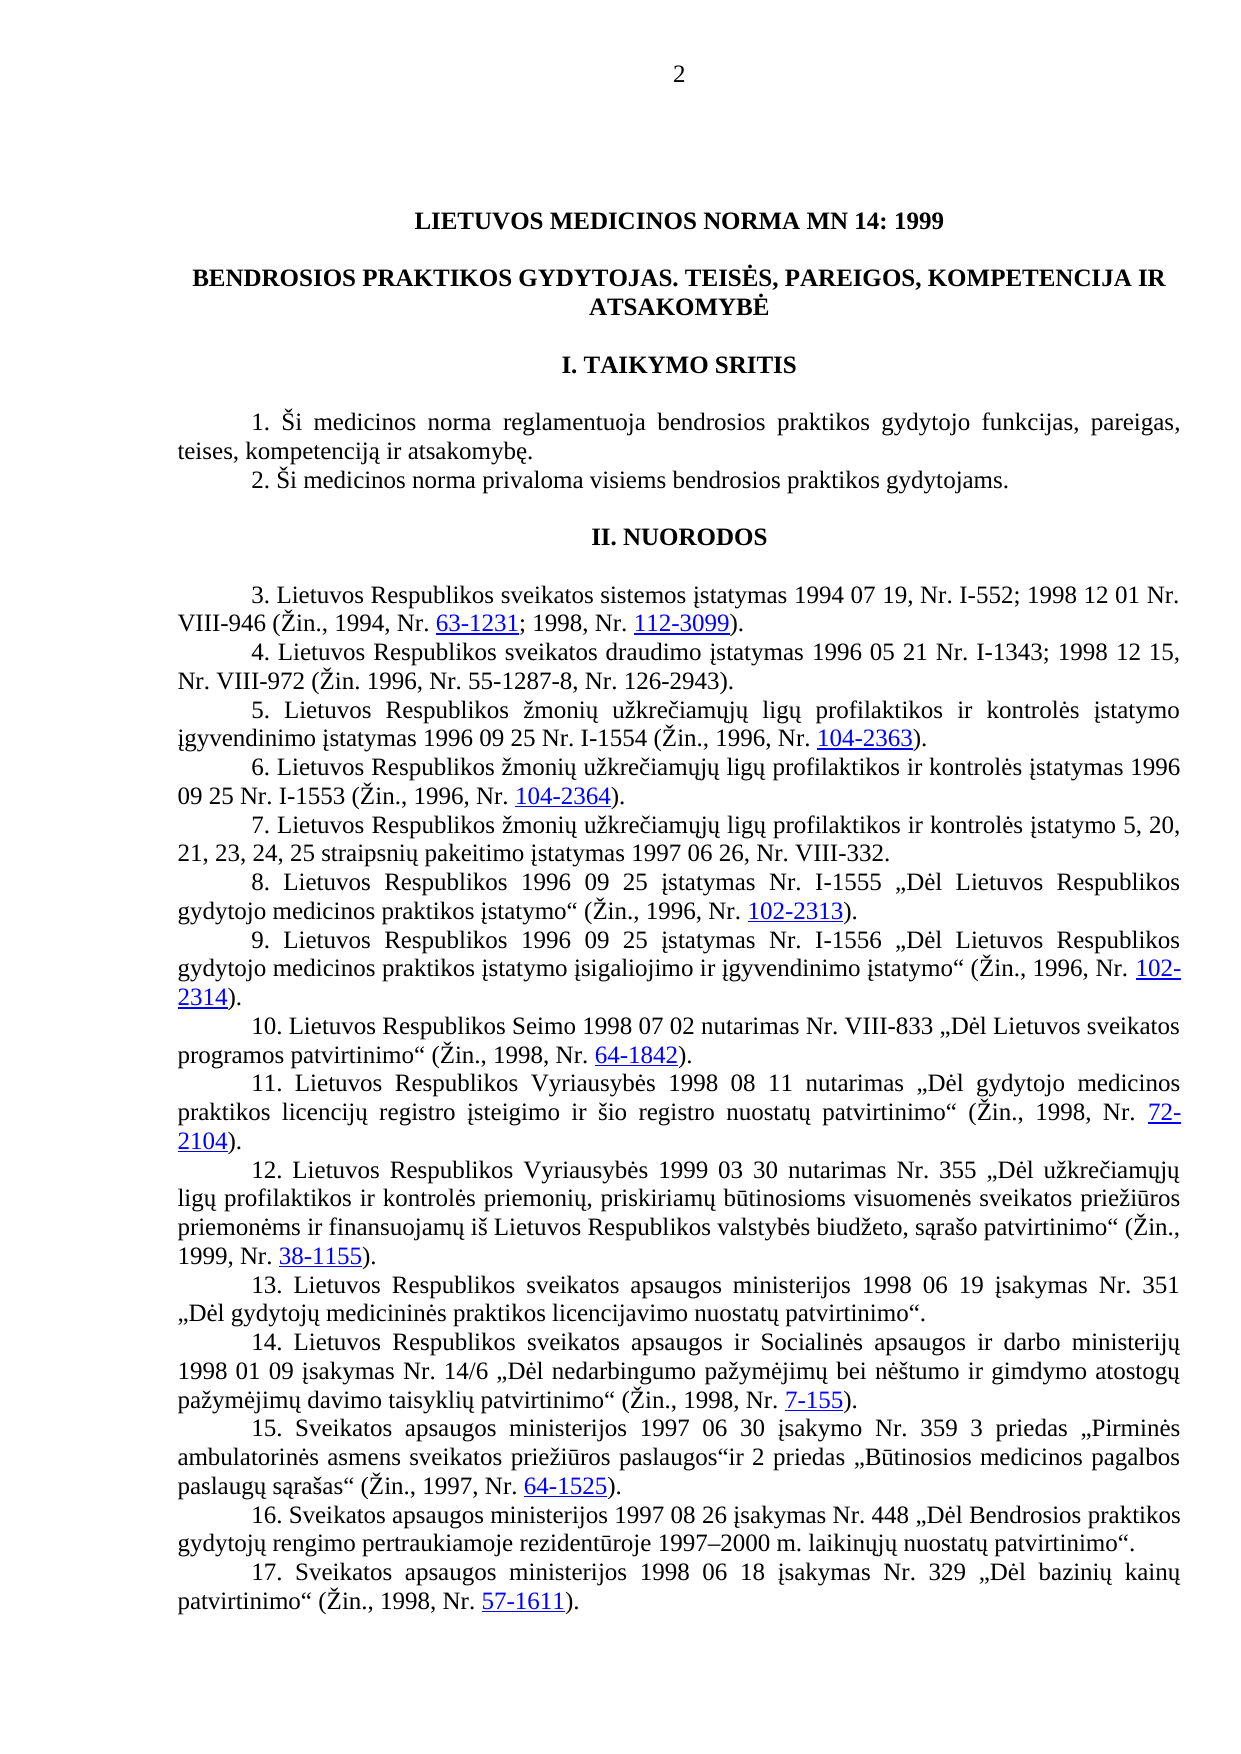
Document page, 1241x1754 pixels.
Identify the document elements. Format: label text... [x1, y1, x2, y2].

text 7. Lietuvos Respublikos žmonių užkrečiamųjų ligų profilaktikos ir kontrolės įstatymo 5, 20, 21, 23, 24, 25 straipsnių pakeitimo įstatymas 1997 06 26, Nr. VIII-332. [177, 810, 1181, 867]
text 8. Lietuvos Respublikos 1996 09 25 įstatymas Nr. I-1555 „Dėl Lietuvos Respublikos gydytojo medicinos praktikos įstatymo“ (Žin., 1996, Nr. 102-2313). [177, 867, 1181, 925]
text BENDROSIOS PRAKTIKOS GYDYTOJAS. Teisės, pareigos, kompetencija ir atsakomybė [177, 263, 1181, 321]
text LIETUVOS MEDICINOS NORMA MN 14: 1999 [177, 206, 1181, 235]
text 1. Ši medicinos norma reglamentuoja bendrosios praktikos gydytojo funkcijas, pareigas, teises, kompetenciją ir atsakomybę. [177, 407, 1181, 465]
text 16. Sveikatos apsaugos ministerijos 1997 08 26 įsakymas Nr. 448 „Dėl Bendrosios praktikos gydytojų rengimo pertraukiamoje rezidentūroje 1997–2000 m. laikinųjų nuostatų patvirtinimo“. [177, 1500, 1181, 1557]
text 2. Ši medicinos norma privaloma visiems bendrosios praktikos gydytojams. [177, 465, 1181, 493]
text 5. Lietuvos Respublikos žmonių užkrečiamųjų ligų profilaktikos ir kontrolės įstatymo įgyvendinimo įstatymas 1996 09 25 Nr. I-1554 (Žin., 1996, Nr. 104-2363). [177, 695, 1181, 752]
text I. TAIKYMO SRITIS [177, 350, 1181, 378]
text 14. Lietuvos Respublikos sveikatos apsaugos ir Socialinės apsaugos ir darbo ministerijų 1998 01 09 įsakymas Nr. 14/6 „Dėl nedarbingumo pažymėjimų bei nėštumo ir gimdymo atostogų pažymėjimų davimo taisyklių patvirtinimo“ (Žin., 1998, Nr. 7-155). [177, 1327, 1181, 1413]
text 9. Lietuvos Respublikos 1996 09 25 įstatymas Nr. I-1556 „Dėl Lietuvos Respublikos gydytojo medicinos praktikos įstatymo įsigaliojimo ir įgyvendinimo įstatymo“ (Žin., 1996, Nr. 102-2314). [177, 925, 1181, 1011]
text 15. Sveikatos apsaugos ministerijos 1997 06 30 įsakymo Nr. 359 3 priedas „Pirminės ambulatorinės asmens sveikatos priežiūros paslaugos“ir 2 priedas „Būtinosios medicinos pagalbos paslaugų sąrašas“ (Žin., 1997, Nr. 64-1525). [177, 1413, 1181, 1500]
text 10. Lietuvos Respublikos Seimo 1998 07 02 nutarimas Nr. VIII-833 „Dėl Lietuvos sveikatos programos patvirtinimo“ (Žin., 1998, Nr. 64-1842). [177, 1011, 1181, 1068]
text 3. Lietuvos Respublikos sveikatos sistemos įstatymas 1994 07 19, Nr. I-552; 1998 12 01 Nr. VIII-946 (Žin., 1994, Nr. 63-1231; 1998, Nr. 112-3099). [177, 580, 1181, 637]
text 17. Sveikatos apsaugos ministerijos 1998 06 18 įsakymas Nr. 329 „Dėl bazinių kainų patvirtinimo“ (Žin., 1998, Nr. 57-1611). [177, 1557, 1181, 1615]
text 13. Lietuvos Respublikos sveikatos apsaugos ministerijos 1998 06 19 įsakymas Nr. 351 „Dėl gydytojų medicininės praktikos licencijavimo nuostatų patvirtinimo“. [177, 1270, 1181, 1327]
text 12. Lietuvos Respublikos Vyriausybės 1999 03 30 nutarimas Nr. 355 „Dėl užkrečiamųjų ligų profilaktikos ir kontrolės priemonių, priskiriamų būtinosioms visuomenės sveikatos priežiūros priemonėms ir finansuojamų iš Lietuvos Respublikos valstybės biudžeto, sąrašo patvirtinimo“ (Žin., 1999, Nr. 38-1155). [177, 1155, 1181, 1270]
text II. NUORODOS [177, 522, 1181, 551]
text 11. Lietuvos Respublikos Vyriausybės 1998 08 11 nutarimas „Dėl gydytojo medicinos praktikos licencijų registro įsteigimo ir šio registro nuostatų patvirtinimo“ (Žin., 1998, Nr. 72-2104). [177, 1068, 1181, 1155]
text 6. Lietuvos Respublikos žmonių užkrečiamųjų ligų profilaktikos ir kontrolės įstatymas 1996 09 25 Nr. I-1553 (Žin., 1996, Nr. 104-2364). [177, 752, 1181, 810]
text 4. Lietuvos Respublikos sveikatos draudimo įstatymas 1996 05 21 Nr. I-1343; 1998 12 15, Nr. VIII-972 (Žin. 1996, Nr. 55-1287-8, Nr. 126-2943). [177, 637, 1181, 695]
